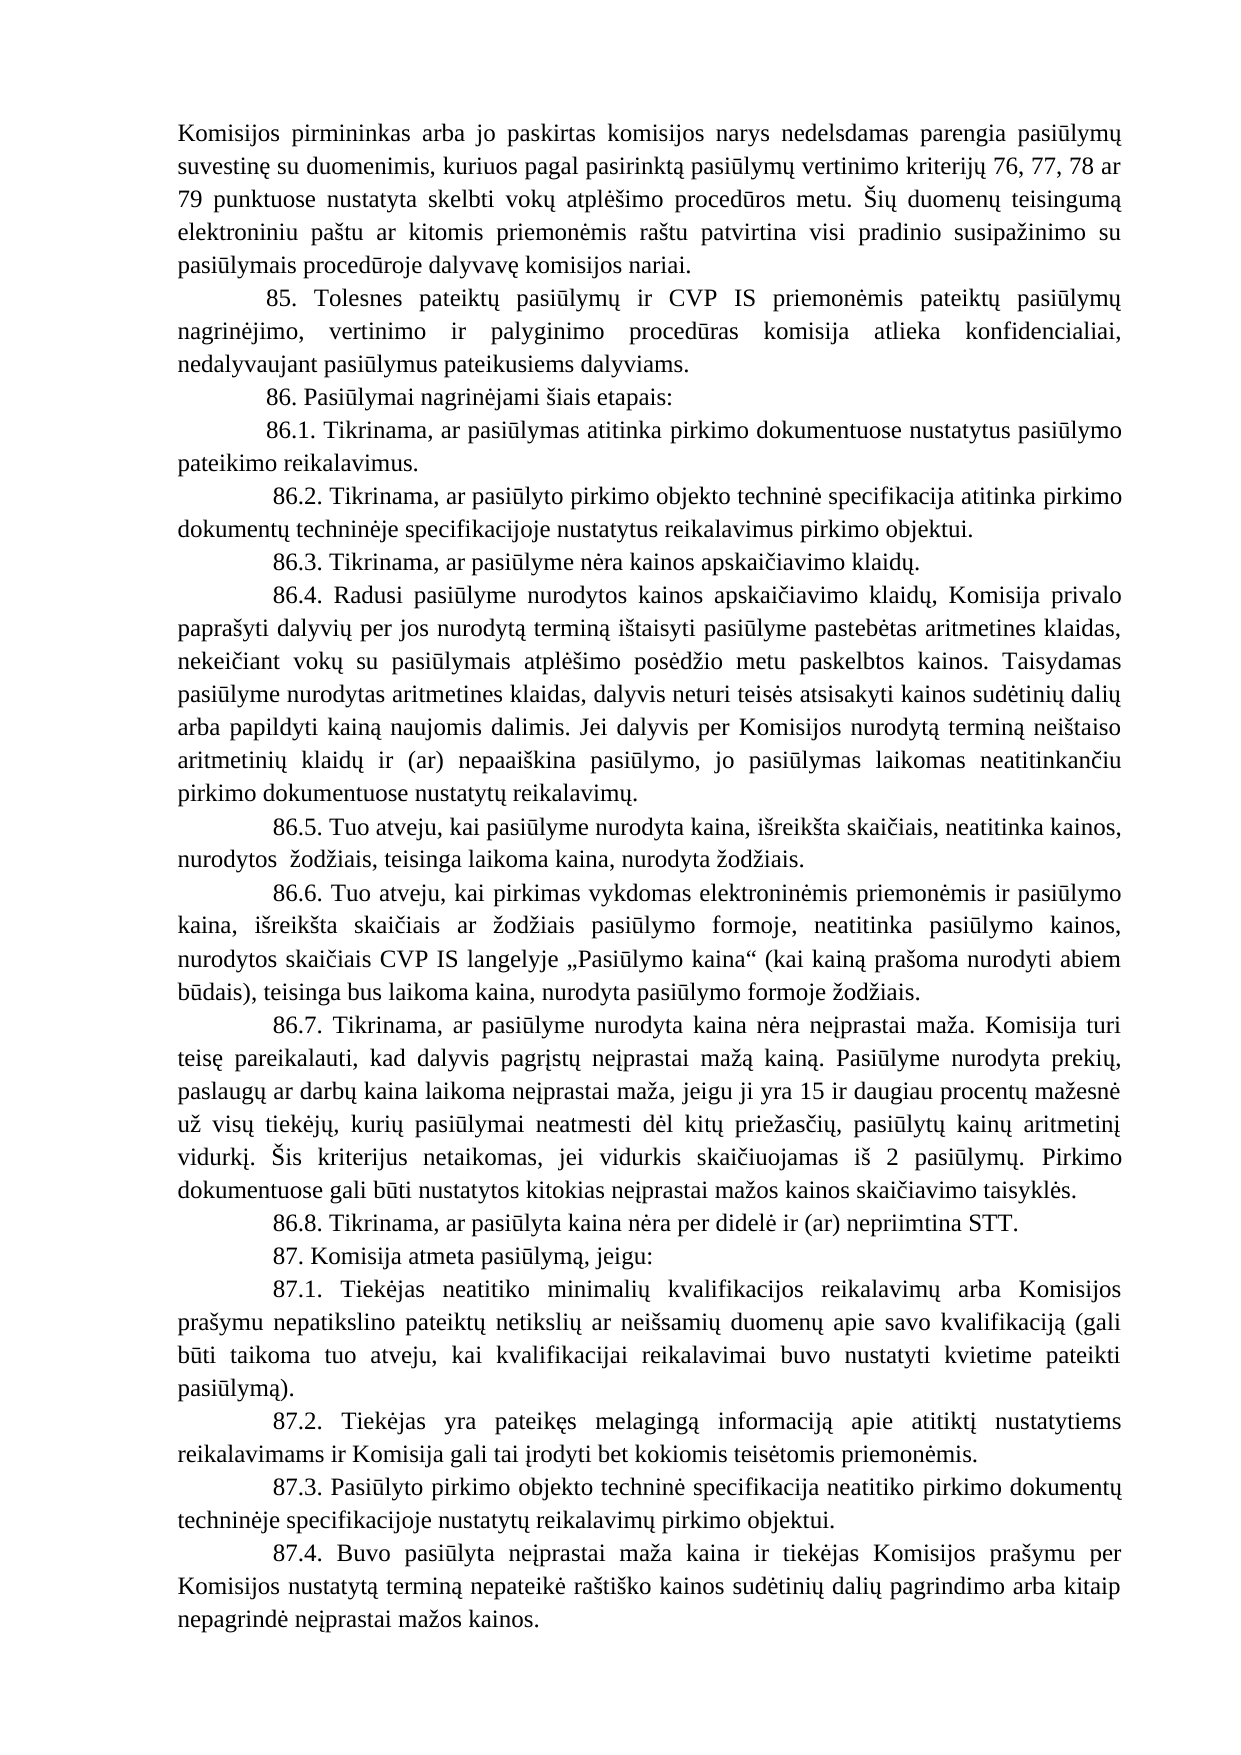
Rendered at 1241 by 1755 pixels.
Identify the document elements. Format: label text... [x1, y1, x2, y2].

text 86.4. Radusi pasiūlyme nurodytos kainos apskaičiavimo klaidų, Komisija privalo paprašyti dalyvių per jos nurodytą terminą ištaisyti pasiūlyme pastebėtas aritmetines klaidas, nekeičiant vokų su pasiūlymais atplėšimo posėdžio metu paskelbtos kainos. Taisydamas pasiūlyme nurodytas aritmetines klaidas, dalyvis neturi teisės atsisakyti kainos sudėtinių dalių arba papildyti kainą naujomis dalimis. Jei dalyvis per Komisijos nurodytą terminą neištaiso aritmetinių klaidų ir (ar) nepaaiškina pasiūlymo, jo pasiūlymas laikomas neatitinkančiu pirkimo dokumentuose nustatytų reikalavimų. [177, 580, 1122, 807]
text 87. Komisija atmeta pasiūlymą, jeigu: [177, 1241, 1122, 1269]
text 86.7. Tikrinama, ar pasiūlyme nurodyta kaina nėra neįprastai maža. Komisija turi teisę pareikalauti, kad dalyvis pagrįstų neįprastai mažą kainą. Pasiūlyme nurodyta prekių, paslaugų ar darbų kaina laikoma neįprastai maža, jeigu ji yra 15 ir daugiau procentų mažesnė už visų tiekėjų, kurių pasiūlymai neatmesti dėl kitų priežasčių, pasiūlytų kainų aritmetinį vidurkį. Šis kriterijus netaikomas, jei vidurkis skaičiuojamas iš 2 pasiūlymų. Pirkimo dokumentuose gali būti nustatytos kitokias neįprastai mažos kainos skaičiavimo taisyklės. [177, 1010, 1122, 1203]
text 86.5. Tuo atveju, kai pasiūlyme nurodyta kaina, išreikšta skaičiais, neatitinka kainos, nurodytos žodžiais, teisinga laikoma kaina, nurodyta žodžiais. [177, 812, 1122, 873]
text 86.8. Tikrinama, ar pasiūlyta kaina nėra per didelė ir (ar) nepriimtina STT. [177, 1208, 1122, 1237]
text 87.2. Tiekėjas yra pateikęs melagingą informaciją apie atitiktį nustatytiems reikalavimams ir Komisija gali tai įrodyti bet kokiomis teisėtomis priemonėmis. [177, 1406, 1122, 1468]
text 86.2. Tikrinama, ar pasiūlyto pirkimo objekto techninė specifikacija atitinka pirkimo dokumentų techninėje specifikacijoje nustatytus reikalavimus pirkimo objektui. [177, 481, 1122, 543]
text 87.1. Tiekėjas neatitiko minimalių kvalifikacijos reikalavimų arba Komisijos prašymu nepatikslino pateiktų netikslių ar neišsamių duomenų apie savo kvalifikaciją (gali būti taikoma tuo atveju, kai kvalifikacijai reikalavimai buvo nustatyti kvietime pateikti pasiūlymą). [177, 1274, 1122, 1402]
text 87.4. Buvo pasiūlyta neįprastai maža kaina ir tiekėjas Komisijos prašymu per Komisijos nustatytą terminą nepateikė raštiško kainos sudėtinių dalių pagrindimo arba kitaip nepagrindė neįprastai mažos kainos. [177, 1538, 1122, 1633]
text 86.1. Tikrinama, ar pasiūlymas atitinka pirkimo dokumentuose nustatytus pasiūlymo pateikimo reikalavimus. [177, 415, 1122, 477]
text Komisijos pirmininkas arba jo paskirtas komisijos narys nedelsdamas parengia pasiūlymų suvestinę su duomenimis, kuriuos pagal pasirinktą pasiūlymų vertinimo kriterijų 76, 77, 78 ar 79 punktuose nustatyta skelbti vokų atplėšimo procedūros metu. Šių duomenų teisingumą elektroniniu paštu ar kitomis priemonėmis raštu patvirtina visi pradinio susipažinimo su pasiūlymais procedūroje dalyvavę komisijos nariai. [177, 118, 1122, 279]
text 86.3. Tikrinama, ar pasiūlyme nėra kainos apskaičiavimo klaidų. [177, 547, 1122, 576]
text 86.6. Tuo atveju, kai pirkimas vykdomas elektroninėmis priemonėmis ir pasiūlymo kaina, išreikšta skaičiais ar žodžiais pasiūlymo formoje, neatitinka pasiūlymo kainos, nurodytos skaičiais CVP IS langelyje „Pasiūlymo kaina“ (kai kainą prašoma nurodyti abiem būdais), teisinga bus laikoma kaina, nurodyta pasiūlymo formoje žodžiais. [177, 878, 1122, 1005]
text 86. Pasiūlymai nagrinėjami šiais etapais: [177, 382, 1122, 411]
text 87.3. Pasiūlyto pirkimo objekto techninė specifikacija neatitiko pirkimo dokumentų techninėje specifikacijoje nustatytų reikalavimų pirkimo objektui. [177, 1472, 1122, 1534]
text 85. Tolesnes pateiktų pasiūlymų ir CVP IS priemonėmis pateiktų pasiūlymų nagrinėjimo, vertinimo ir palyginimo procedūras komisija atlieka konfidencialiai, nedalyvaujant pasiūlymus pateikusiems dalyviams. [177, 283, 1122, 378]
